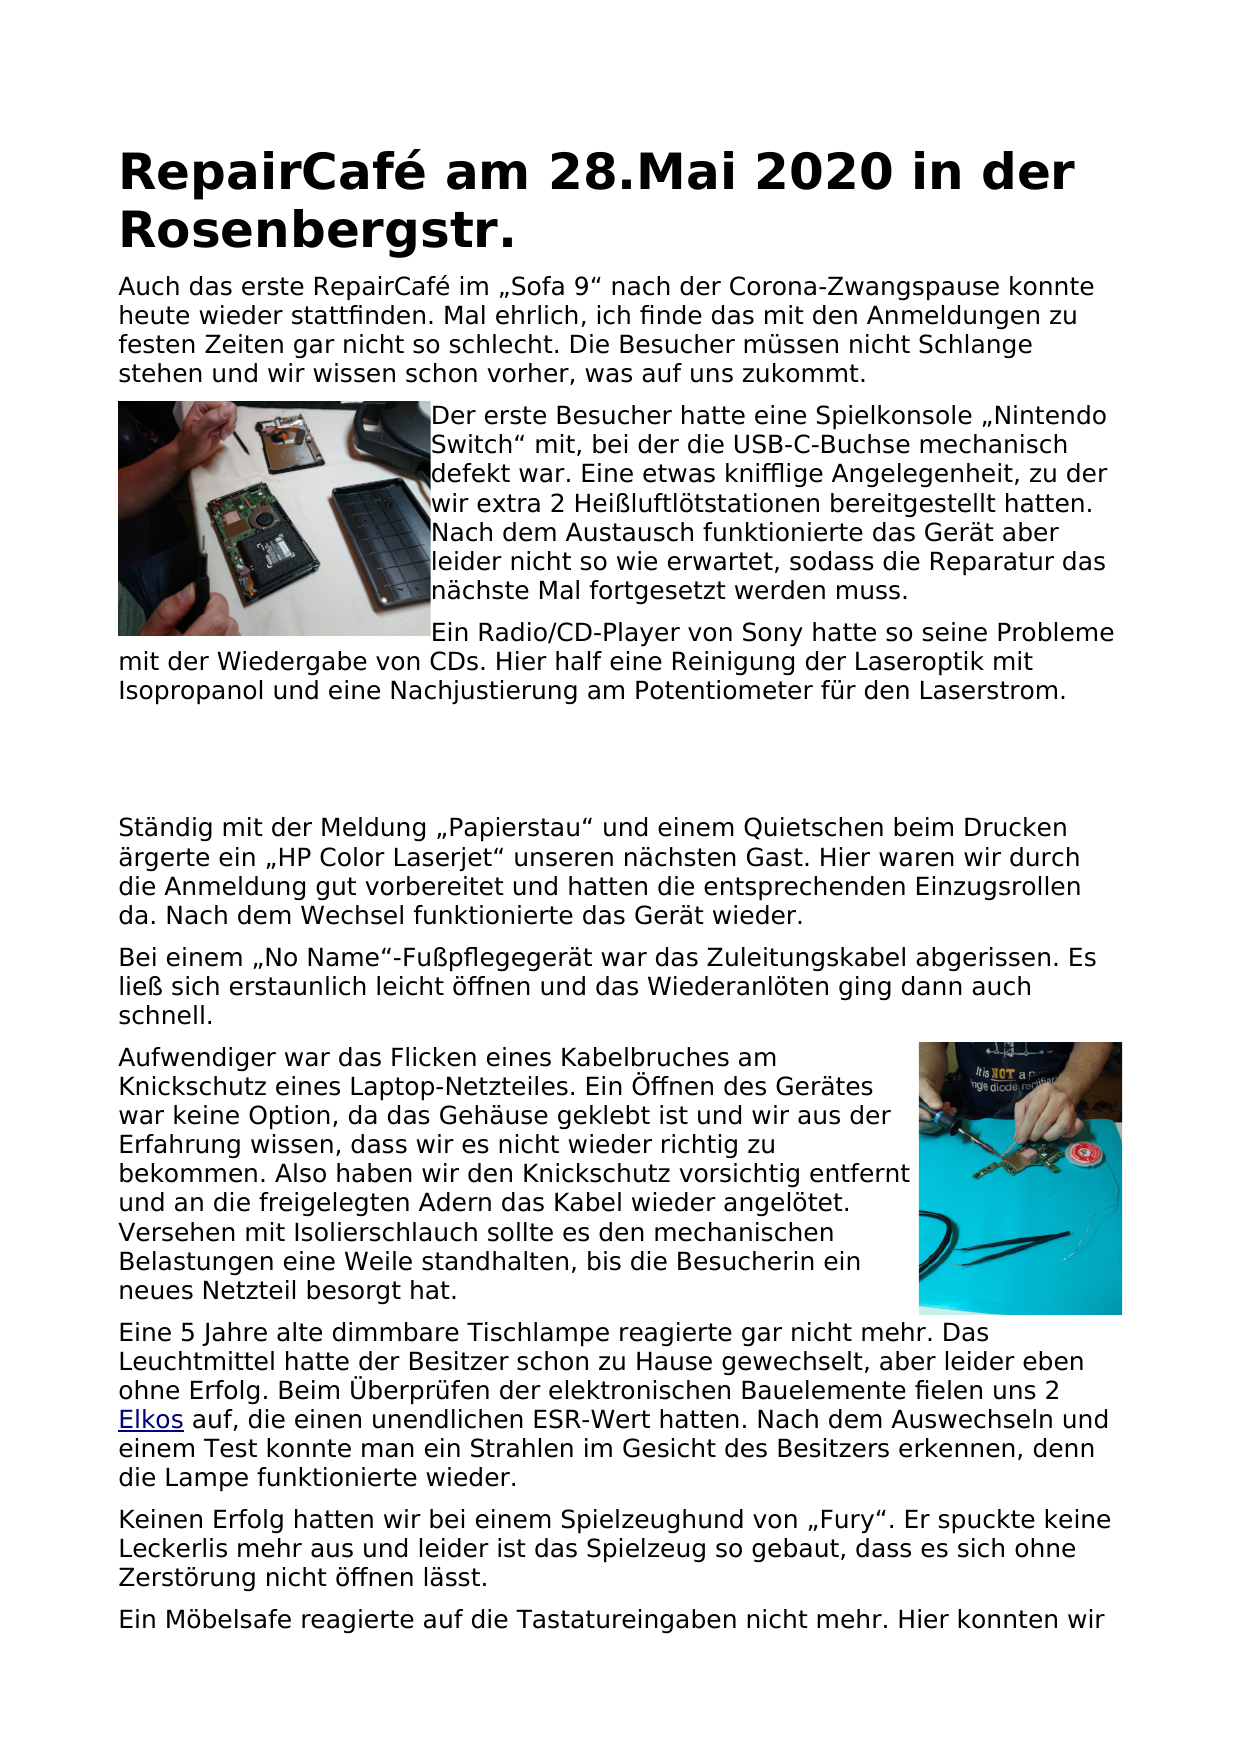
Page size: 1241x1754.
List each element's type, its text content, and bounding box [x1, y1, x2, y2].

subtitle RepairCafé am 28.Mai 2020 in der Rosenbergstr. [118, 143, 1122, 259]
text Ein Radio/CD-Player von Sony hatte so seine Probleme mit der Wiedergabe von CDs. Hier half eine Reinigung der Laseroptik mit Isopropanol und eine Nachjustierung am Potentiometer für den Laserstrom. [118, 618, 1122, 705]
text Ständig mit der Meldung „Papierstau“ und einem Quietschen beim Drucken ärgerte ein „HP Color Laserjet“ unseren nächsten Gast. Hier waren wir durch die Anmeldung gut vorbereitet und hatten die entsprechenden Einzugsrollen da. Nach dem Wechsel funktionierte das Gerät wieder. [118, 814, 1122, 930]
picture [118, 401, 431, 636]
text Auch das erste RepairCafé im „Sofa 9“ nach der Corona-Zwangspause konnte heute wieder stattfinden. Mal ehrlich, ich finde das mit den Anmeldungen zu festen Zeiten gar nicht so schlecht. Die Besucher müssen nicht Schlange stehen und wir wissen schon vorher, was auf uns zukommt. [118, 272, 1122, 389]
text Keinen Erfolg hatten wir bei einem Spielzeughund von „Fury“. Er spuckte keine Leckerlis mehr aus und leider ist das Spielzeug so gebaut, dass es sich ohne Zerstörung nicht öffnen lässt. [118, 1505, 1122, 1593]
text Aufwendiger war das Flicken eines Kabelbruches am Knickschutz eines Laptop-Netzteiles. Ein Öffnen des Gerätes war keine Option, da das Gehäuse geklebt ist und wir aus der Erfahrung wissen, dass wir es nicht wieder richtig zu bekommen. Also haben wir den Knickschutz vorsichtig entfernt und an die freigelegten Adern das Kabel wieder angelötet. Versehen mit Isolierschlauch sollte es den mechanischen Belastungen eine Weile standhalten, bis die Besucherin ein neues Netzteil besorgt hat. [118, 1043, 918, 1305]
text Bei einem „No Name“-Fußpflegegerät war das Zuleitungskabel abgerissen. Es ließ sich erstaunlich leicht öffnen und das Wiederanlöten ging dann auch schnell. [118, 943, 1122, 1030]
text Der erste Besucher hatte eine Spielkonsole „Nintendo Switch“ mit, bei der die USB-C-Buchse mechanisch defekt war. Eine etwas knifflige Angelegenheit, zu der wir extra 2 Heißluftlötstationen bereitgestellt hatten. Nach dem Austausch funktionierte das Gerät aber leider nicht so wie erwartet, sodass die Reparatur das nächste Mal fortgesetzt werden muss. [431, 401, 1122, 605]
text Ein Möbelsafe reagierte auf die Tastatureingaben nicht mehr. Hier konnten wir [118, 1605, 1122, 1634]
picture [918, 1042, 1123, 1315]
text Eine 5 Jahre alte dimmbare Tischlampe reagierte gar nicht mehr. Das Leuchtmittel hatte der Besitzer schon zu Hause gewechselt, aber leider eben ohne Erfolg. Beim Überprüfen der elektronischen Bauelemente fielen uns 2 Elkos auf, die einen unendlichen ESR-Wert hatten. Nach dem Auswechseln und einem Test konnte man ein Strahlen im Gesicht des Besitzers erkennen, denn die Lampe funktionierte wieder. [118, 1318, 1122, 1493]
